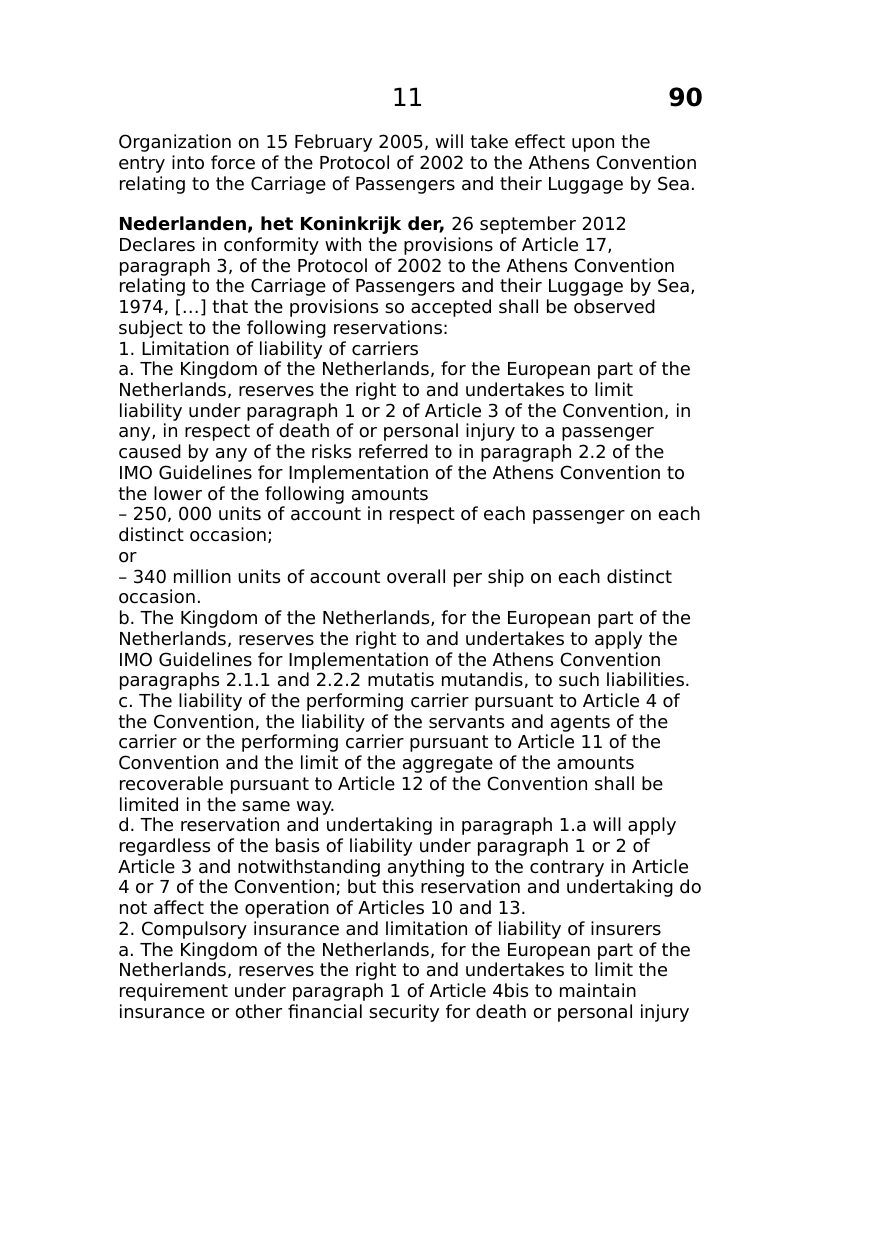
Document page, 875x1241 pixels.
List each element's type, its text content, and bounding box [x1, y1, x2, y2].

text – 340 million units of account overall per ship on each distinct occasion. [118, 566, 703, 608]
text b. The Kingdom of the Netherlands, for the European part of the Netherlands, reserves the right to and undertakes to apply the IMO Guidelines for Implementation of the Athens Convention paragraphs 2.1.1 and 2.2.2 mutatis mutandis, to such liabilities. [118, 608, 703, 691]
text – 250, 000 units of account in respect of each passenger on each distinct occasion; [118, 504, 703, 546]
text a. The Kingdom of the Netherlands, for the European part of the Netherlands, reserves the right to and undertakes to limit the requirement under paragraph 1 of Article 4bis to maintain insurance or other financial security for death or personal injury [118, 939, 703, 1022]
text 2. Compulsory insurance and limitation of liability of insurers [118, 919, 703, 939]
text d. The reservation and undertaking in paragraph 1.a will apply regardless of the basis of liability under paragraph 1 or 2 of Article 3 and notwithstanding anything to the contrary in Article 4 or 7 of the Convention; but this reservation and undertaking do not affect the operation of Articles 10 and 13. [118, 815, 703, 919]
text Nederlanden, het Koninkrijk der, 26 september 2012 [118, 214, 703, 235]
text c. The liability of the performing carrier pursuant to Article 4 of the Convention, the liability of the servants and agents of the carrier or the performing carrier pursuant to Article 11 of the Convention and the limit of the aggregate of the amounts recoverable pursuant to Article 12 of the Convention shall be limited in the same way. [118, 691, 703, 815]
text or [118, 546, 703, 566]
text a. The Kingdom of the Netherlands, for the European part of the Netherlands, reserves the right to and undertakes to limit liability under paragraph 1 or 2 of Article 3 of the Convention, in any, in respect of death of or personal injury to a passenger caused by any of the risks referred to in paragraph 2.2 of the IMO Guidelines for Implementation of the Athens Convention to the lower of the following amounts [118, 359, 703, 504]
text Declares in conformity with the provisions of Article 17, paragraph 3, of the Protocol of 2002 to the Athens Convention relating to the Carriage of Passengers and their Luggage by Sea, 1974, […] that the provisions so accepted shall be observed subject to the following reservations: [118, 235, 703, 338]
text 1. Limitation of liability of carriers [118, 338, 703, 359]
text Organization on 15 February 2005, will take effect upon the entry into force of the Protocol of 2002 to the Athens Convention relating to the Carriage of Passengers and their Luggage by Sea. [118, 132, 703, 194]
